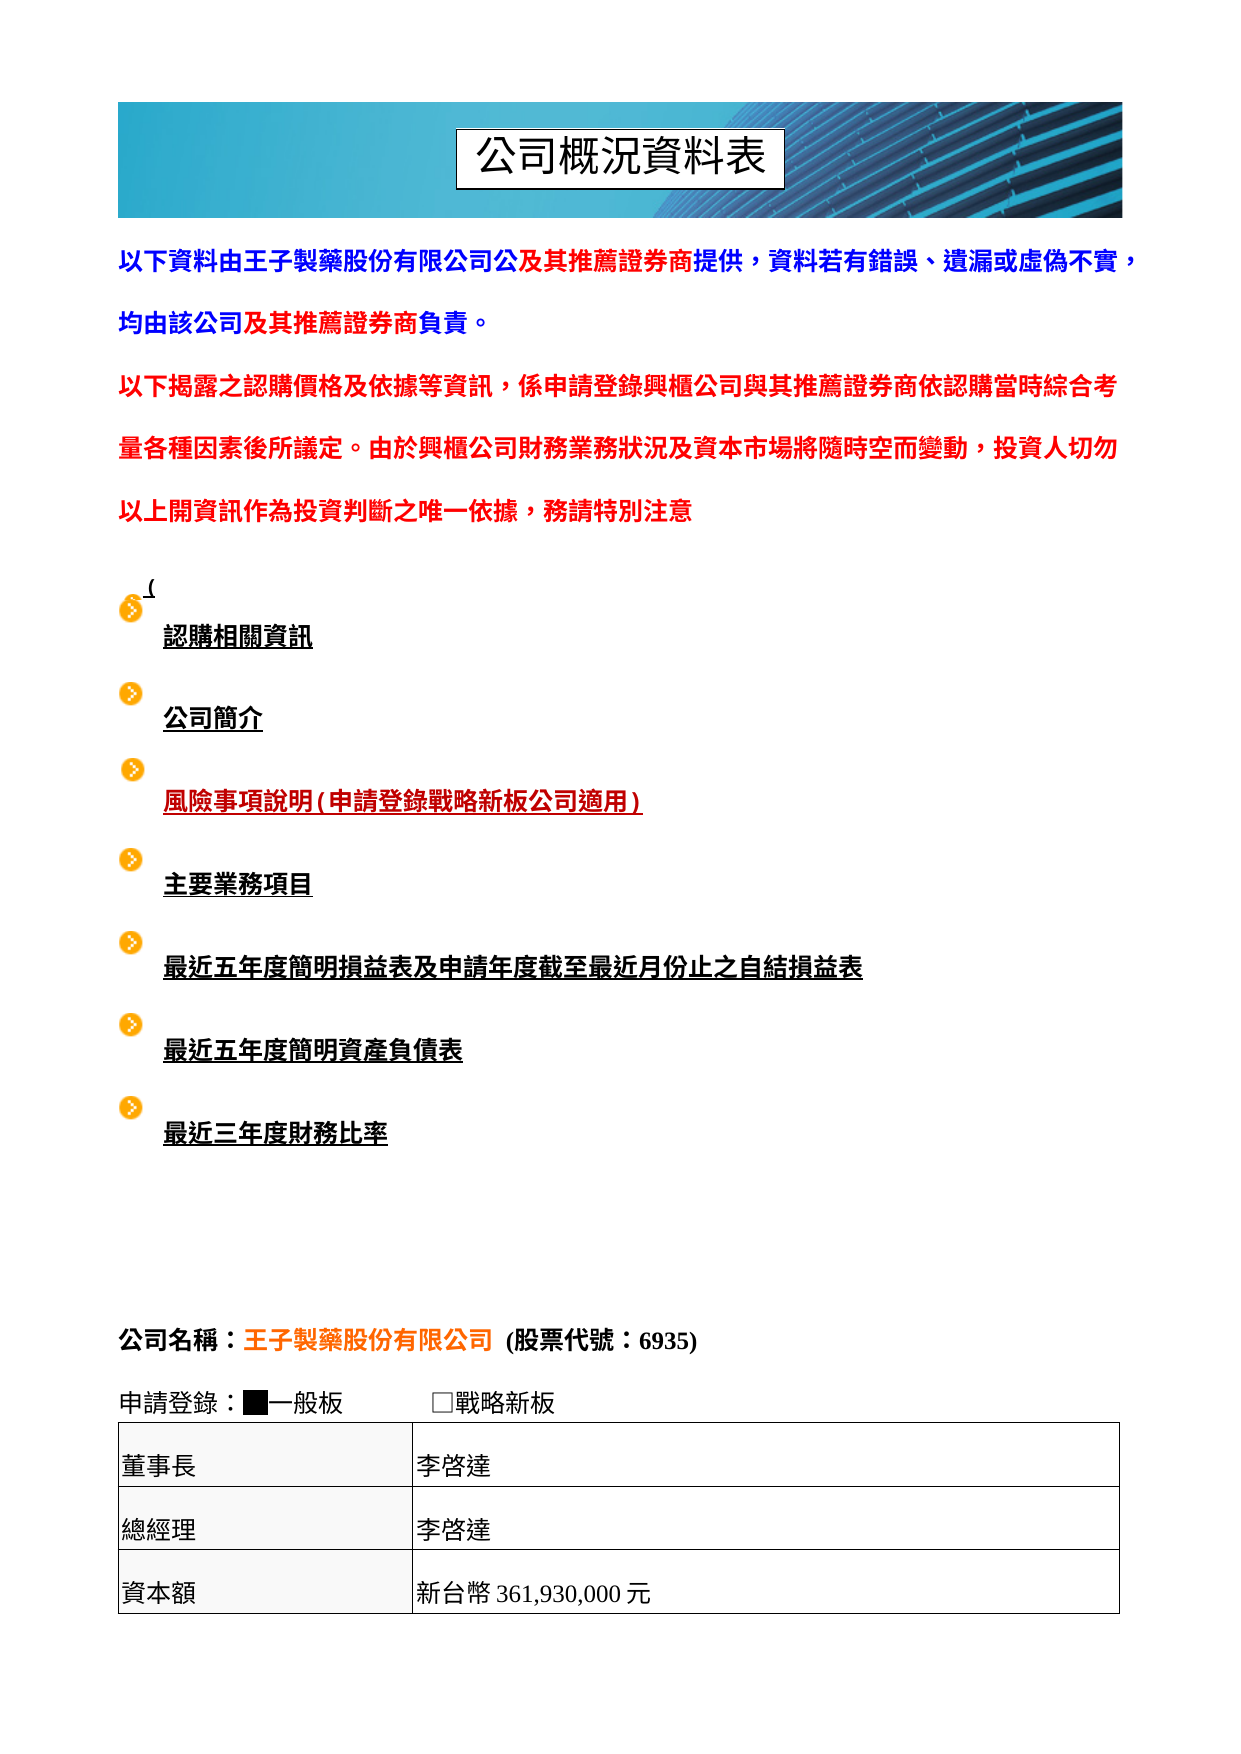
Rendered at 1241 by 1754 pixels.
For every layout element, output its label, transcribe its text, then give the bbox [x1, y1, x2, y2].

table_header 董事長 [119, 1423, 412, 1486]
table_cell 總經理 [119, 1487, 412, 1549]
text 以下揭露之認購價格及依據等資訊，係申請登錄興櫃公司與其推薦證券商依認購當時綜合考量各種因素後所議定。由於興櫃公司財務業務狀況及資本市場將隨時空而變動，投資人切勿以上開資訊作為投資判斷之唯一依據，務請特別注意 [118, 343, 1122, 530]
text 以下資料由王子製藥股份有限公司公及其推薦證券商提供，資料若有錯誤、遺漏或虛偽不實，均由該公司及其推薦證券商負責。 [118, 218, 1122, 343]
table_cell 資本額 [119, 1550, 412, 1613]
text 公司簡介 [1104, 675, 1122, 738]
text 最近五年度簡明損益表及申請年度截至最近月份止之自結損益表 [118, 924, 1122, 986]
text 申請登錄：█一般板 □戰略新板 [118, 1360, 1122, 1422]
text 最近五年度簡明資產負債表 [118, 1007, 1122, 1069]
text 最近三年度財務比率 [118, 1089, 1122, 1152]
text ( [117, 571, 1089, 612]
text 主要業務項目 [118, 841, 1122, 903]
table_header 李啓達 [413, 1423, 1119, 1486]
text 風險事項說明(申請登錄戰略新板公司適用) [1104, 758, 1122, 821]
text 認購相關資訊 [1104, 593, 1122, 655]
text 公司名稱：王子製藥股份有限公司 (股票代號：6935) [118, 1297, 1122, 1360]
table_cell 新台幣361,930,000元 [413, 1550, 1119, 1613]
table_cell 李啓達 [413, 1487, 1119, 1549]
text 公司概況資料表 [472, 138, 769, 179]
